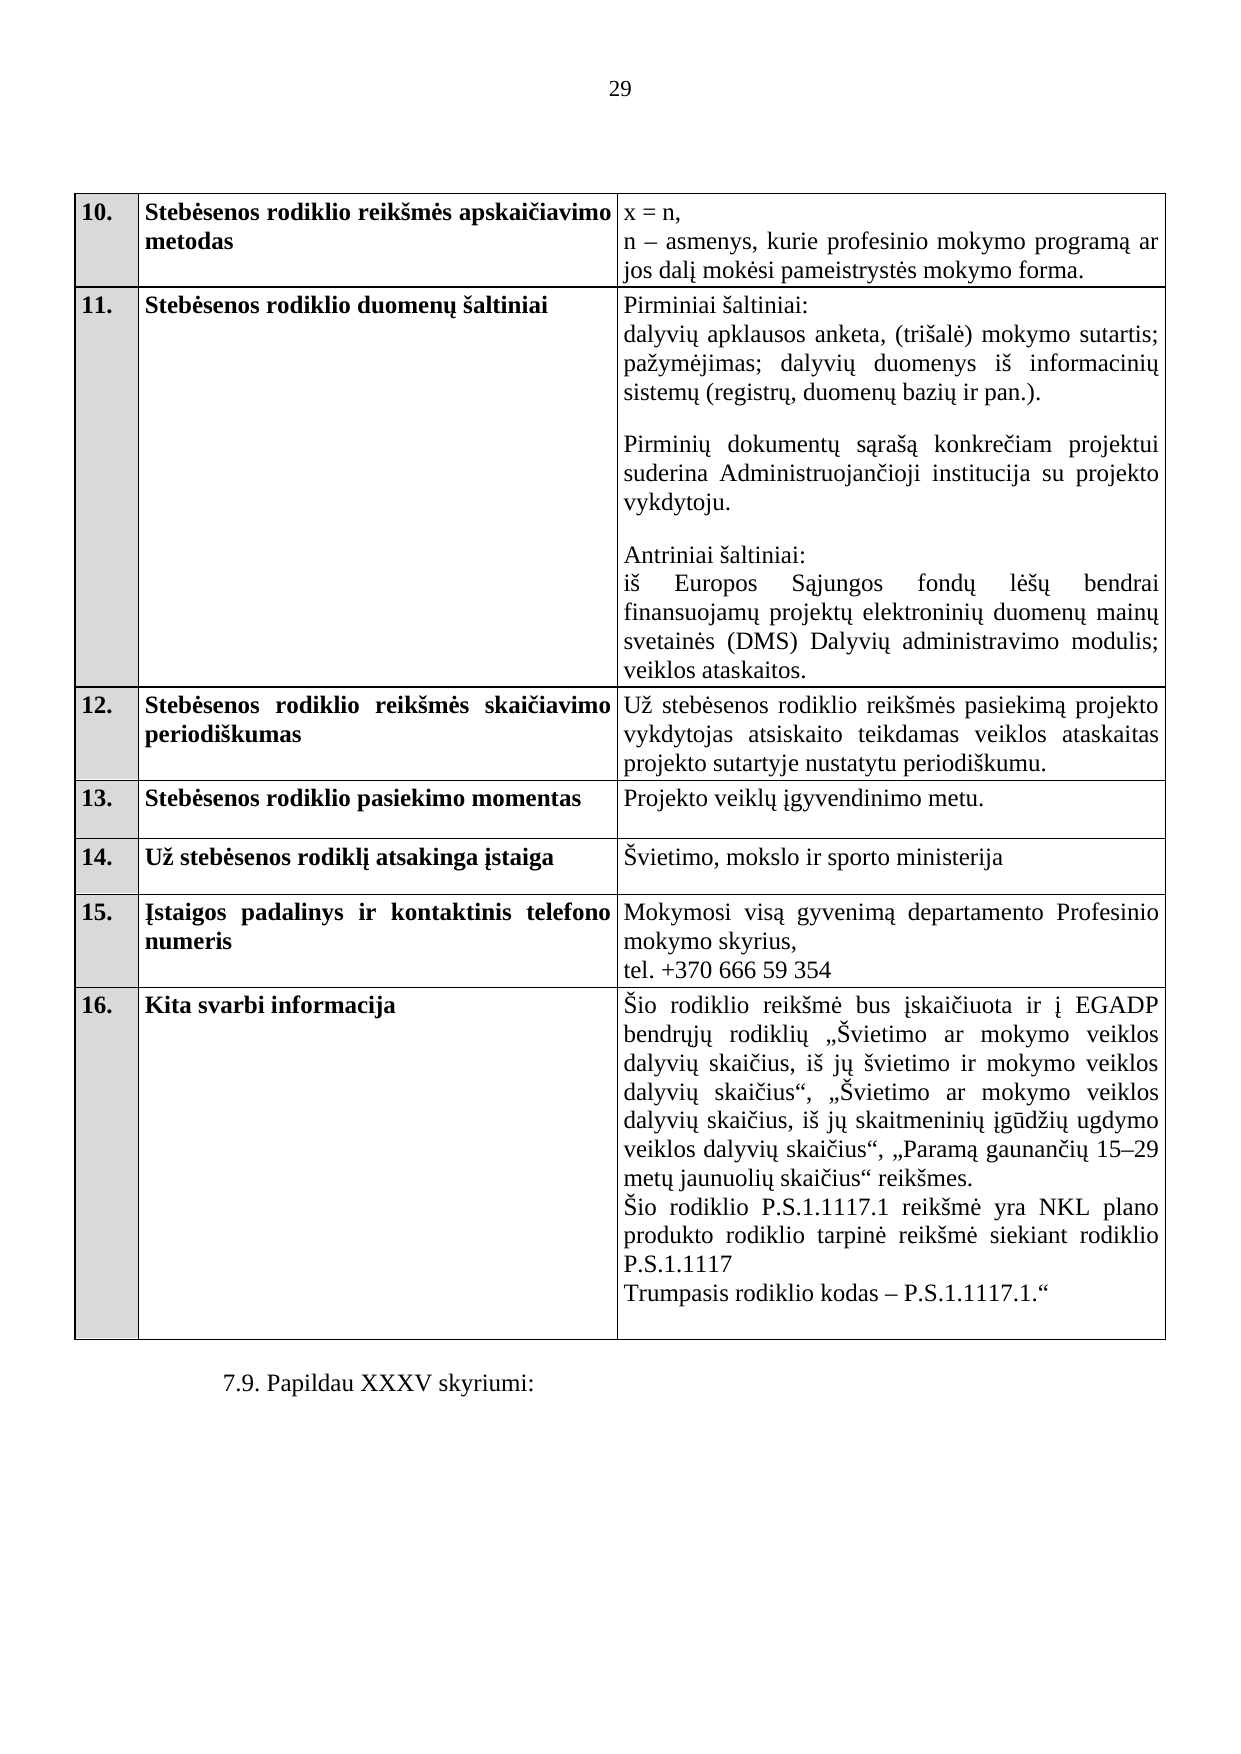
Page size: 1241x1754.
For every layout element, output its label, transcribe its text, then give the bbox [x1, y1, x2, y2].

table_cell x = n, n – asmenys, kurie profesinio mokymo programą ar jos dalį mokėsi pameistrystės mokymo forma. [618, 194, 1165, 286]
table_cell Projekto veiklų įgyvendinimo metu. [618, 781, 1165, 838]
table_cell Už stebėsenos rodiklio reikšmės pasiekimą projekto vykdytojas atsiskaito teikdamas veiklos ataskaitas projekto sutartyje nustatytu periodiškumu. [618, 688, 1165, 779]
table_cell 12. [76, 688, 138, 779]
table_cell Stebėsenos rodiklio reikšmės skaičiavimo periodiškumas [139, 688, 617, 779]
table_cell Stebėsenos rodiklio pasiekimo momentas [139, 781, 617, 838]
table_cell Mokymosi visą gyvenimą departamento Profesinio mokymo skyrius, tel. +370 666 59 354 [618, 895, 1165, 987]
text 7.9. Papildau XXXV skyriumi: [75, 1368, 1165, 1397]
table_cell 15. [76, 895, 138, 987]
table_cell 16. [76, 988, 138, 1338]
table_cell Kita svarbi informacija [139, 988, 617, 1338]
table_cell Įstaigos padalinys ir kontaktinis telefono numeris [139, 895, 617, 987]
table_cell Už stebėsenos rodiklį atsakinga įstaiga [139, 839, 617, 893]
table_cell 10. [76, 194, 138, 286]
table_cell Švietimo, mokslo ir sporto ministerija [618, 839, 1165, 893]
table_cell Stebėsenos rodiklio duomenų šaltiniai [139, 288, 617, 686]
table_cell 14. [76, 839, 138, 893]
table_cell Stebėsenos rodiklio reikšmės apskaičiavimo metodas [139, 194, 617, 286]
table_cell 13. [76, 781, 138, 838]
table_cell Šio rodiklio reikšmė bus įskaičiuota ir į EGADP bendrųjų rodiklių „Švietimo ar mokymo veiklos dalyvių skaičius, iš jų švietimo ir mokymo veiklos dalyvių skaičius“, „Švietimo ar mokymo veiklos dalyvių skaičius, iš jų skaitmeninių įgūdžių ugdymo veiklos dalyvių skaičius“, „Paramą gaunančių 15–29 metų jaunuolių skaičius“ reikšmes. Šio rodiklio P.S.1.1117.1 reikšmė yra NKL plano produkto rodiklio tarpinė reikšmė siekiant rodiklio P.S.1.1117 Trumpasis rodiklio kodas – P.S.1.1117.1.“ [618, 988, 1165, 1338]
table_cell Pirminiai šaltiniai: dalyvių apklausos anketa, (trišalė) mokymo sutartis; pažymėjimas; dalyvių duomenys iš informacinių sistemų (registrų, duomenų bazių ir pan.). Pirminių dokumentų sąrašą konkrečiam projektui suderina Administruojančioji institucija su projekto vykdytoju. Antriniai šaltiniai: iš Europos Sąjungos fondų lėšų bendrai finansuojamų projektų elektroninių duomenų mainų svetainės (DMS) Dalyvių administravimo modulis; veiklos ataskaitos. [618, 288, 1165, 686]
table_cell 11. [76, 288, 138, 686]
